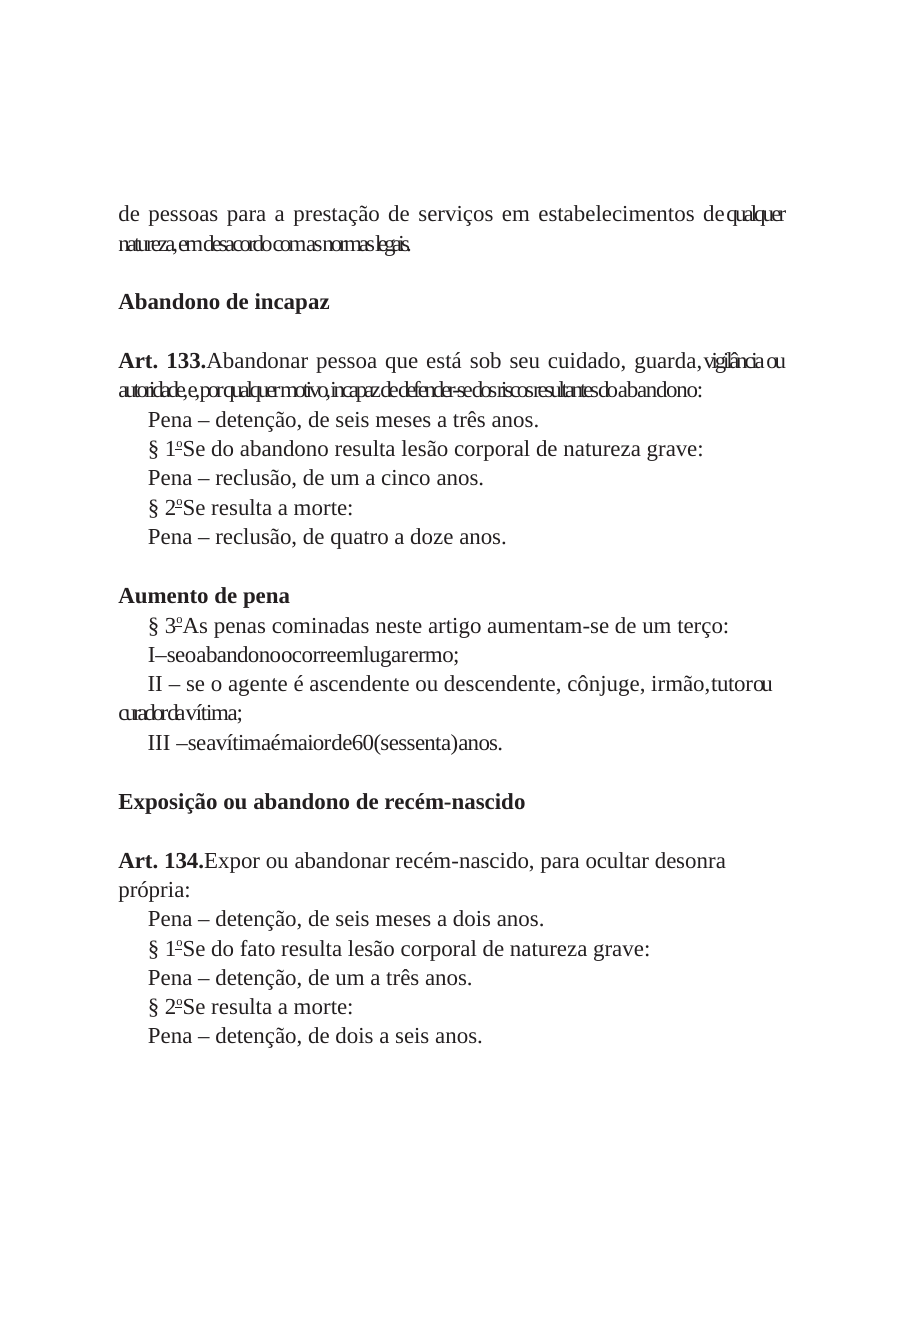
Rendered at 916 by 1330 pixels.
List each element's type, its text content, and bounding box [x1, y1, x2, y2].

text § 2oSe resulta a morte: [148, 494, 809, 520]
text Pena – reclusão, de quatro a doze anos. [148, 523, 809, 549]
subtitle Aumento de pena [118, 582, 809, 609]
subtitle Abandono de incapaz [118, 288, 809, 315]
text § 1oSe do abandono resulta lesão corporal de natureza grave: Pena – reclusão, de um a cinco anos. [148, 435, 719, 491]
text § 2oSe resulta a morte: [148, 993, 809, 1019]
text Art. 134.Expor ou abandonar recém-nascido, para ocultar desonra própria: [118, 847, 757, 902]
text Art. 133.Abandonar pessoa que está sob seu cuidado, guarda,vigilância ou autoridade, e, por qualquer motivo, incapaz de defender-se dos riscos resultantes doabandono: [118, 347, 786, 403]
list – se o agente é ascendente ou descendente, cônjuge, irmão,tutorou curador davítima; [118, 670, 786, 726]
list –seavítimaémaiorde60(sessenta)anos. [147, 728, 809, 755]
text Pena – detenção, de seis meses a dois anos. [148, 905, 809, 931]
subtitle Exposição ou abandono de recém-nascido [118, 788, 809, 814]
text Pena – detenção, de seis meses a três anos. [148, 406, 809, 432]
text § 3oAs penas cominadas neste artigo aumentam-se de um terço: I–seoabandonoocorreemlugarermo; [148, 612, 738, 667]
text § 1oSe do fato resulta lesão corporal de natureza grave: Pena – detenção, de um a três anos. [148, 935, 656, 990]
text de pessoas para a prestação de serviços em estabelecimentos dequalquer natureza, em desacordo com as normaslegais. [118, 200, 786, 256]
text Pena – detenção, de dois a seis anos. [148, 1023, 809, 1049]
